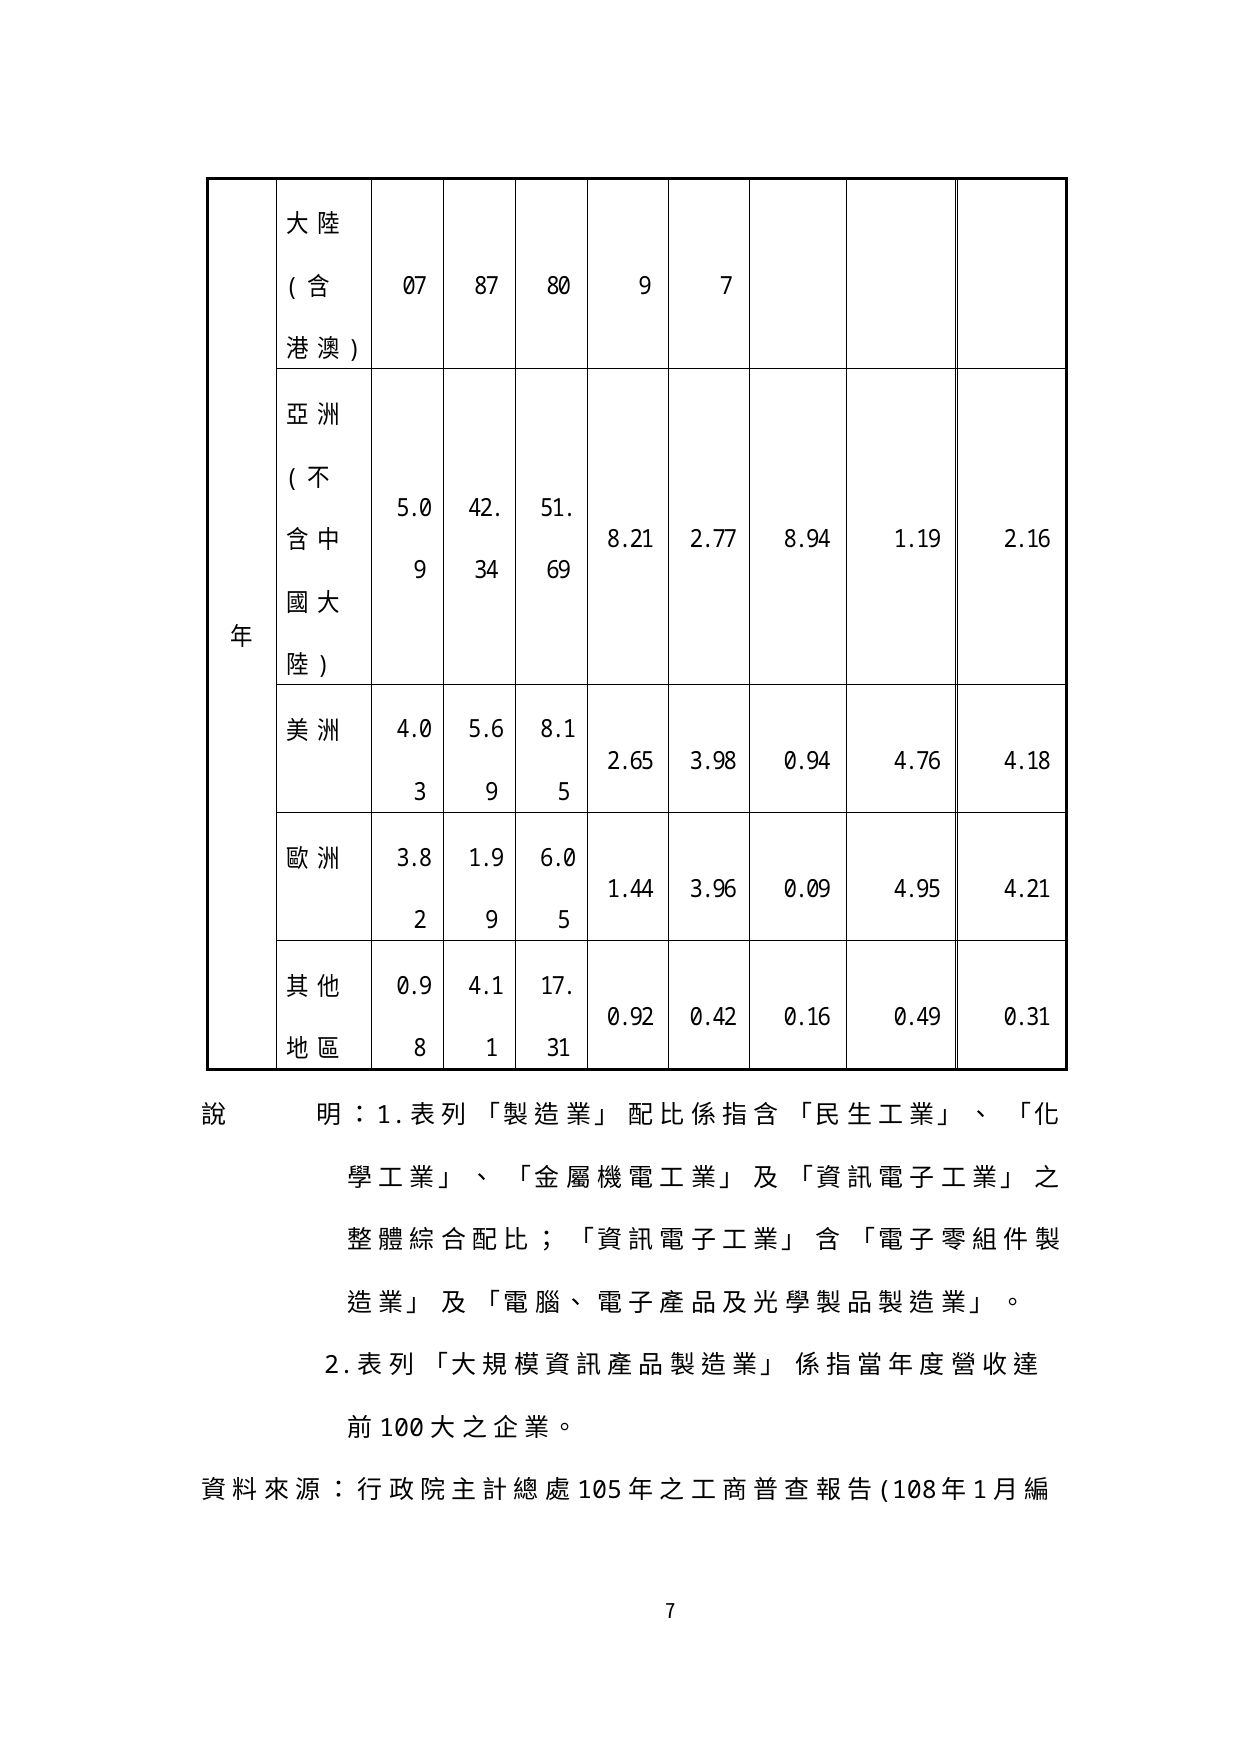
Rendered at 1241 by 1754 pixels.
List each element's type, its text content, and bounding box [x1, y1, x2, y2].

table_cell 80 [516, 180, 587, 368]
table_cell 3.82 [372, 813, 443, 940]
table_cell 亞洲(不含中國大陸) [277, 369, 371, 683]
table_cell 51.69 [516, 369, 587, 683]
table_cell 3.98 [669, 685, 749, 812]
table_cell 0.94 [750, 685, 846, 812]
table_cell 1.19 [847, 369, 955, 683]
table_cell 4.03 [372, 685, 443, 812]
table_cell 42.34 [444, 369, 515, 683]
table_cell 大陸(含港澳) [277, 180, 371, 368]
table_cell [847, 180, 955, 368]
table_cell [750, 180, 846, 368]
table_cell 1.99 [444, 813, 515, 940]
table_cell 3.96 [669, 813, 749, 940]
table_cell 8.21 [588, 369, 668, 683]
table_cell [958, 180, 1065, 368]
table_cell 其他地區 [277, 941, 371, 1068]
table_cell 7 [669, 180, 749, 368]
table_cell 1.44 [588, 813, 668, 940]
table_cell 4.95 [847, 813, 955, 940]
table_cell 2.77 [669, 369, 749, 683]
table_cell 0.09 [750, 813, 846, 940]
table_cell 8.94 [750, 369, 846, 683]
table_cell 4.18 [958, 685, 1065, 812]
table_cell 美洲 [277, 685, 371, 812]
table_cell 0.92 [588, 941, 668, 1068]
table_cell 0.42 [669, 941, 749, 1068]
table_cell 年 [209, 180, 276, 1068]
table_cell 2.65 [588, 685, 668, 812]
table_cell 6.05 [516, 813, 587, 940]
text 2.表列「大規模資訊產品製造業」係指當年度營收達前100大之企業。 [314, 1321, 1063, 1446]
table_cell 9 [588, 180, 668, 368]
table_cell 0.16 [750, 941, 846, 1068]
table_cell 8.15 [516, 685, 587, 812]
table_cell 5.09 [372, 369, 443, 683]
text 資料來源：行政院主計總處105年之工商普查報告(108年1月編 [192, 1446, 1063, 1508]
table_cell 歐洲 [277, 813, 371, 940]
table_cell 4.21 [958, 813, 1065, 940]
text 說 明：1.表列「製造業」配比係指含「民生工業」、「化學工業」、「金屬機電工業」及「資訊電子工業」之整體綜合配比；「資訊電子工業」含「電子零組件製造業」及「電腦、電子產品及光學製品製造業」。 [192, 1071, 1063, 1321]
table_cell 17.31 [516, 941, 587, 1068]
table_cell 0.98 [372, 941, 443, 1068]
table_cell 2.16 [958, 369, 1065, 683]
table_cell 4.11 [444, 941, 515, 1068]
table_cell 07 [372, 180, 443, 368]
table_cell 0.49 [847, 941, 955, 1068]
table_cell 0.31 [958, 941, 1065, 1068]
table_cell 87 [444, 180, 515, 368]
table_cell 5.69 [444, 685, 515, 812]
table_cell 4.76 [847, 685, 955, 812]
